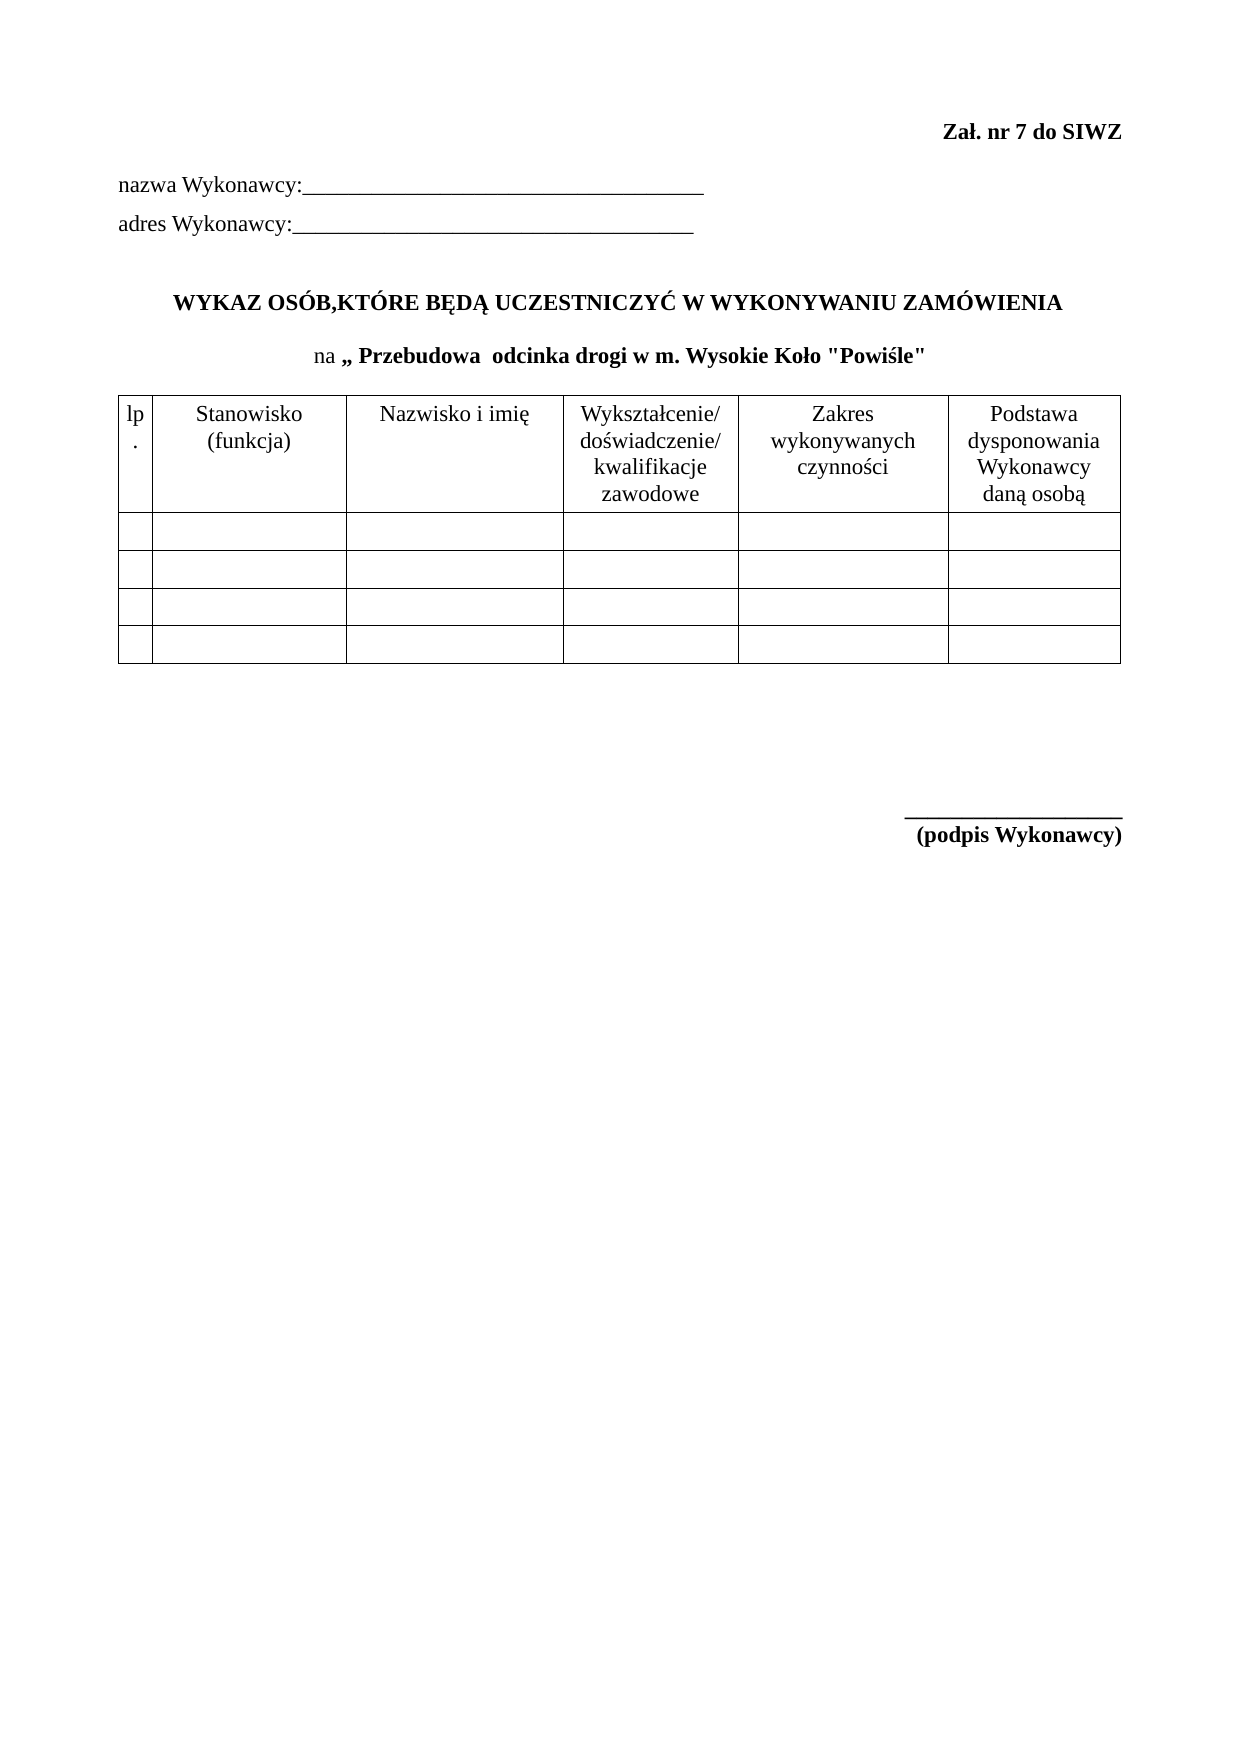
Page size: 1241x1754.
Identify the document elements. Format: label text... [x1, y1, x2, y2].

table_cell [347, 551, 563, 587]
text (podpis Wykonawcy) [118, 822, 1122, 848]
table_cell [949, 589, 1120, 625]
table_cell [119, 589, 152, 625]
table_cell [564, 513, 738, 549]
table_header Wykształcenie/ doświadczenie/kwalifikacje zawodowe [564, 396, 738, 512]
table_cell [739, 626, 948, 663]
text adres Wykonawcy:___________________________________ [118, 210, 1122, 237]
table_cell [119, 626, 152, 663]
table_cell [739, 589, 948, 625]
table_header Nazwisko i imię [347, 396, 563, 512]
table_cell [119, 551, 152, 587]
table_cell [153, 551, 346, 587]
table_cell [564, 551, 738, 587]
table_cell [347, 589, 563, 625]
text ___________________ [118, 795, 1122, 822]
table_cell [347, 513, 563, 549]
text WYKAZ OSÓB,KTÓRE BĘDĄ UCZESTNICZYĆ W WYKONYWANIU ZAMÓWIENIA [118, 289, 1122, 316]
table_header Podstawa dysponowania Wykonawcy daną osobą [949, 396, 1120, 512]
table_header Stanowisko (funkcja) [153, 396, 346, 512]
table_cell [153, 626, 346, 663]
table_cell [739, 551, 948, 587]
table_cell [949, 551, 1120, 587]
text nazwa Wykonawcy:___________________________________ [118, 171, 1122, 197]
text na „ Przebudowa odcinka drogi w m. Wysokie Koło "Powiśle" [118, 342, 1122, 368]
table_cell [153, 513, 346, 549]
table_header lp. [119, 396, 152, 512]
table_cell [739, 513, 948, 549]
table_cell [153, 589, 346, 625]
table_header Zakres wykonywanych czynności [739, 396, 948, 512]
table_cell [347, 626, 563, 663]
table_cell [949, 626, 1120, 663]
text Zał. nr 7 do SIWZ [118, 118, 1122, 144]
table_cell [949, 513, 1120, 549]
table_cell [564, 626, 738, 663]
table_cell [564, 589, 738, 625]
table_cell [119, 513, 152, 549]
